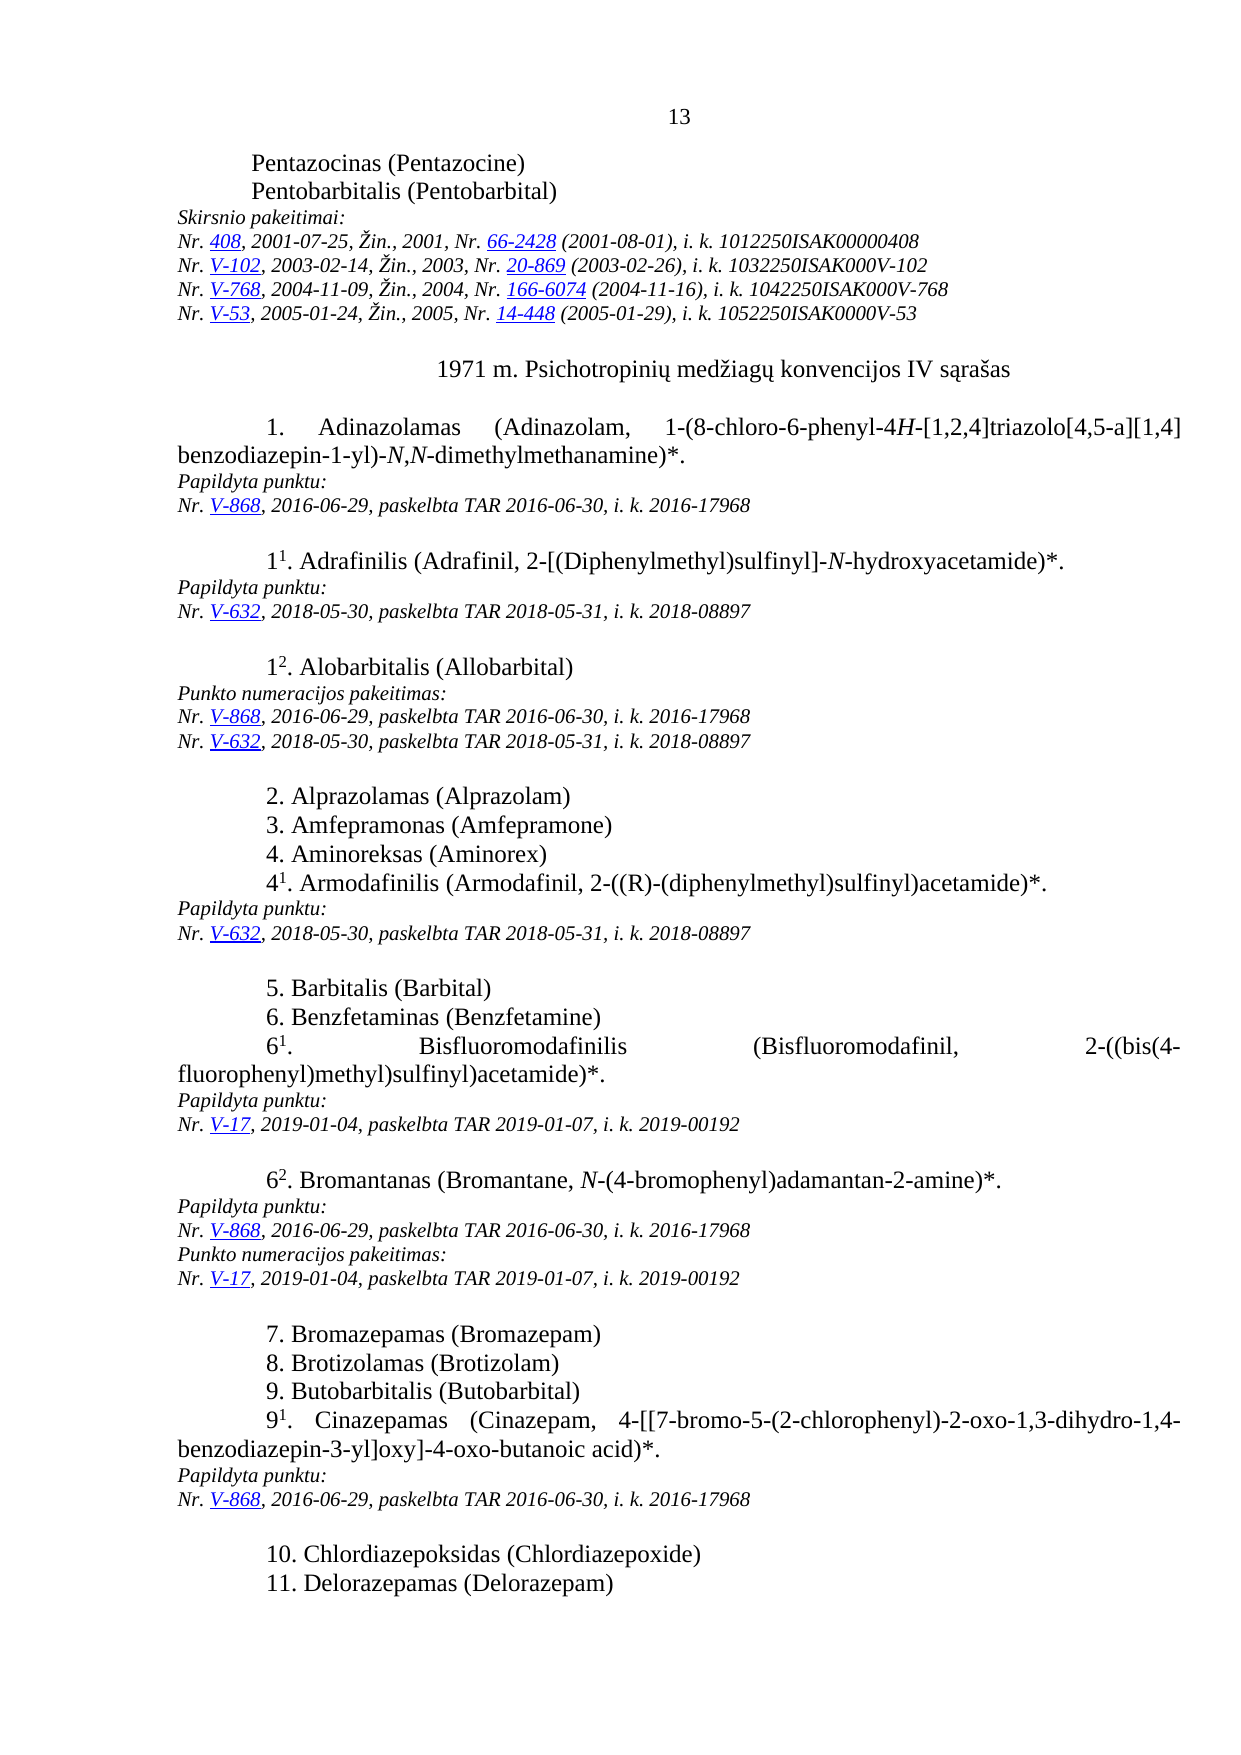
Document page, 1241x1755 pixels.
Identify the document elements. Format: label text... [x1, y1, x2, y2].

text 2. Alprazolamas (Alprazolam) [177, 781, 1181, 810]
text Punkto numeracijos pakeitimas: [177, 1242, 1181, 1266]
text Nr. V-868, 2016-06-29, paskelbta TAR 2016-06-30, i. k. 2016-17968 [177, 1218, 1181, 1242]
text Nr. V-868, 2016-06-29, paskelbta TAR 2016-06-30, i. k. 2016-17968 [177, 493, 1181, 517]
text 3. Amfepramonas (Amfepramone) [177, 810, 1181, 839]
text Papildyta punktu: [177, 469, 1181, 493]
text Nr. 408, 2001-07-25, Žin., 2001, Nr. 66-2428 (2001-08-01), i. k. 1012250ISAK00000408 [177, 229, 1181, 253]
text 7. Bromazepamas (Bromazepam) [177, 1319, 1181, 1348]
text Nr. V-632, 2018-05-30, paskelbta TAR 2018-05-31, i. k. 2018-08897 [177, 920, 1181, 944]
text Papildyta punktu: [177, 896, 1181, 920]
text Papildyta punktu: [177, 1088, 1181, 1112]
text 6. Benzfetaminas (Benzfetamine) [177, 1002, 1181, 1031]
text 11. Adrafinilis (Adrafinil, 2-[(Diphenylmethyl)sulfinyl]-N-hydroxyacetamide)*. [177, 546, 1181, 575]
text 12. Alobarbitalis (Allobarbital) [177, 652, 1181, 680]
text Pentobarbitalis (Pentobarbital) [177, 176, 1181, 205]
text 1. Adinazolamas (Adinazolam, 1-(8-chloro-6-phenyl-4H-[1,2,4]triazolo[4,5-a][1,4] benzodiazepin-1-yl)-N,N-dimethylmethanamine)*. [177, 412, 1181, 469]
text Nr. V-17, 2019-01-04, paskelbta TAR 2019-01-07, i. k. 2019-00192 [177, 1112, 1181, 1136]
text 62. Bromantanas (Bromantane, N-(4-bromophenyl)adamantan-2-amine)*. [177, 1165, 1181, 1194]
text 4. Aminoreksas (Aminorex) [177, 839, 1181, 868]
text Punkto numeracijos pakeitimas: [177, 680, 1181, 704]
text Papildyta punktu: [177, 575, 1181, 599]
text Nr. V-632, 2018-05-30, paskelbta TAR 2018-05-31, i. k. 2018-08897 [177, 599, 1181, 623]
text 9. Butobarbitalis (Butobarbital) [177, 1376, 1181, 1405]
text Nr. V-868, 2016-06-29, paskelbta TAR 2016-06-30, i. k. 2016-17968 [177, 1487, 1181, 1511]
text Nr. V-632, 2018-05-30, paskelbta TAR 2018-05-31, i. k. 2018-08897 [177, 728, 1181, 753]
text 1971 m. Psichotropinių medžiagų konvencijos IV sąrašas [177, 354, 1181, 383]
text Pentazocinas (Pentazocine) [177, 148, 1181, 176]
text 61. Bisfluoromodafinilis (Bisfluoromodafinil, 2-((bis(4-fluorophenyl)methyl)sulfinyl)acetamide)*. [177, 1031, 1181, 1088]
text 11. Delorazepamas (Delorazepam) [177, 1568, 1181, 1597]
text Skirsnio pakeitimai: [177, 205, 1181, 229]
text Nr. V-768, 2004-11-09, Žin., 2004, Nr. 166-6074 (2004-11-16), i. k. 1042250ISAK000V-768 [177, 277, 1181, 301]
text Nr. V-102, 2003-02-14, Žin., 2003, Nr. 20-869 (2003-02-26), i. k. 1032250ISAK000V-102 [177, 253, 1181, 277]
text Nr. V-868, 2016-06-29, paskelbta TAR 2016-06-30, i. k. 2016-17968 [177, 704, 1181, 728]
text Nr. V-17, 2019-01-04, paskelbta TAR 2019-01-07, i. k. 2019-00192 [177, 1266, 1181, 1290]
text 91. Cinazepamas (Cinazepam, 4-[[7-bromo-5-(2-chlorophenyl)-2-oxo-1,3-dihydro-1,4-benzodiazepin-3-yl]oxy]-4-oxo-butanoic acid)*. [177, 1405, 1181, 1463]
text 5. Barbitalis (Barbital) [177, 973, 1181, 1002]
text 8. Brotizolamas (Brotizolam) [177, 1348, 1181, 1376]
text Nr. V-53, 2005-01-24, Žin., 2005, Nr. 14-448 (2005-01-29), i. k. 1052250ISAK0000V-53 [177, 301, 1181, 325]
text 10. Chlordiazepoksidas (Chlordiazepoxide) [177, 1539, 1181, 1568]
text Papildyta punktu: [177, 1463, 1181, 1487]
text 41. Armodafinilis (Armodafinil, 2-((R)-(diphenylmethyl)sulfinyl)acetamide)*. [177, 868, 1181, 896]
text Papildyta punktu: [177, 1194, 1181, 1218]
